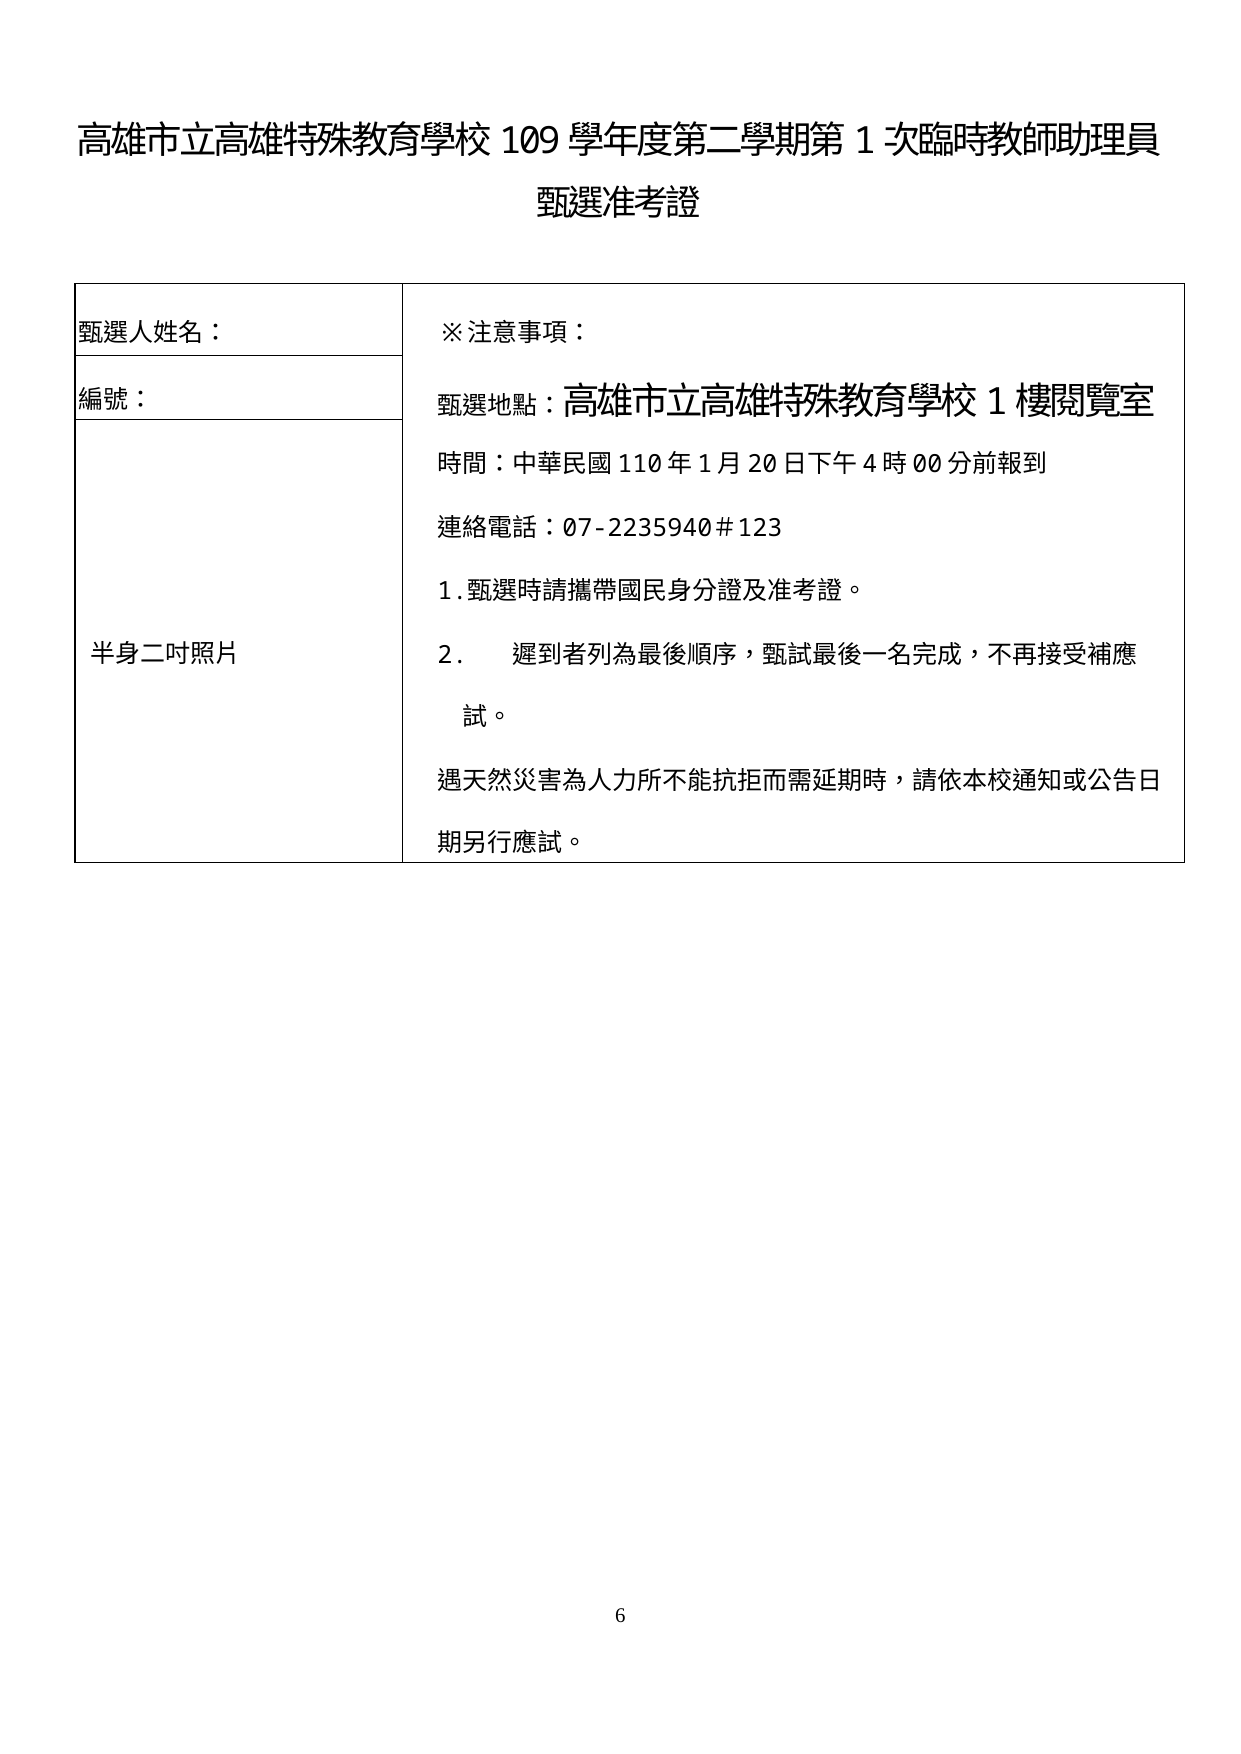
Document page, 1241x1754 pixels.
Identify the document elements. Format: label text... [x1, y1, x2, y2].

table_cell 遲到者列為最後順序，甄試最後一名完成，不再接受補應試。 [434, 610, 1184, 736]
table_cell 時間：中華民國110年1月20日下午4時00分前報到 [434, 419, 1184, 482]
table_cell 編號： [76, 356, 402, 419]
table_cell 遇天然災害為人力所不能抗拒而需延期時，請依本校通知或公告日 期另行應試。 [434, 736, 1184, 862]
text 高雄市立高雄特殊教育學校109學年度第二學期第1次臨時教師助理員 [75, 96, 1165, 158]
table_cell 甄選地點：高雄市立高雄特殊教育學校1樓閱覽室 [434, 355, 1184, 419]
table_header [403, 284, 434, 355]
table_cell [403, 546, 434, 609]
table_header ※注意事項： [434, 284, 1184, 355]
table_cell 1.甄選時請攜帶國民身分證及准考證。 [434, 546, 1184, 609]
table_cell [403, 355, 434, 419]
table_cell 連絡電話：07-2235940＃123 [434, 483, 1184, 546]
text 甄選准考證 [75, 158, 1165, 221]
table_cell [403, 483, 434, 546]
table_cell [403, 610, 434, 736]
table_cell [403, 419, 434, 482]
table_cell 半身二吋照片 [76, 420, 402, 862]
table_header 甄選人姓名： [76, 284, 402, 355]
table_cell [403, 736, 434, 862]
